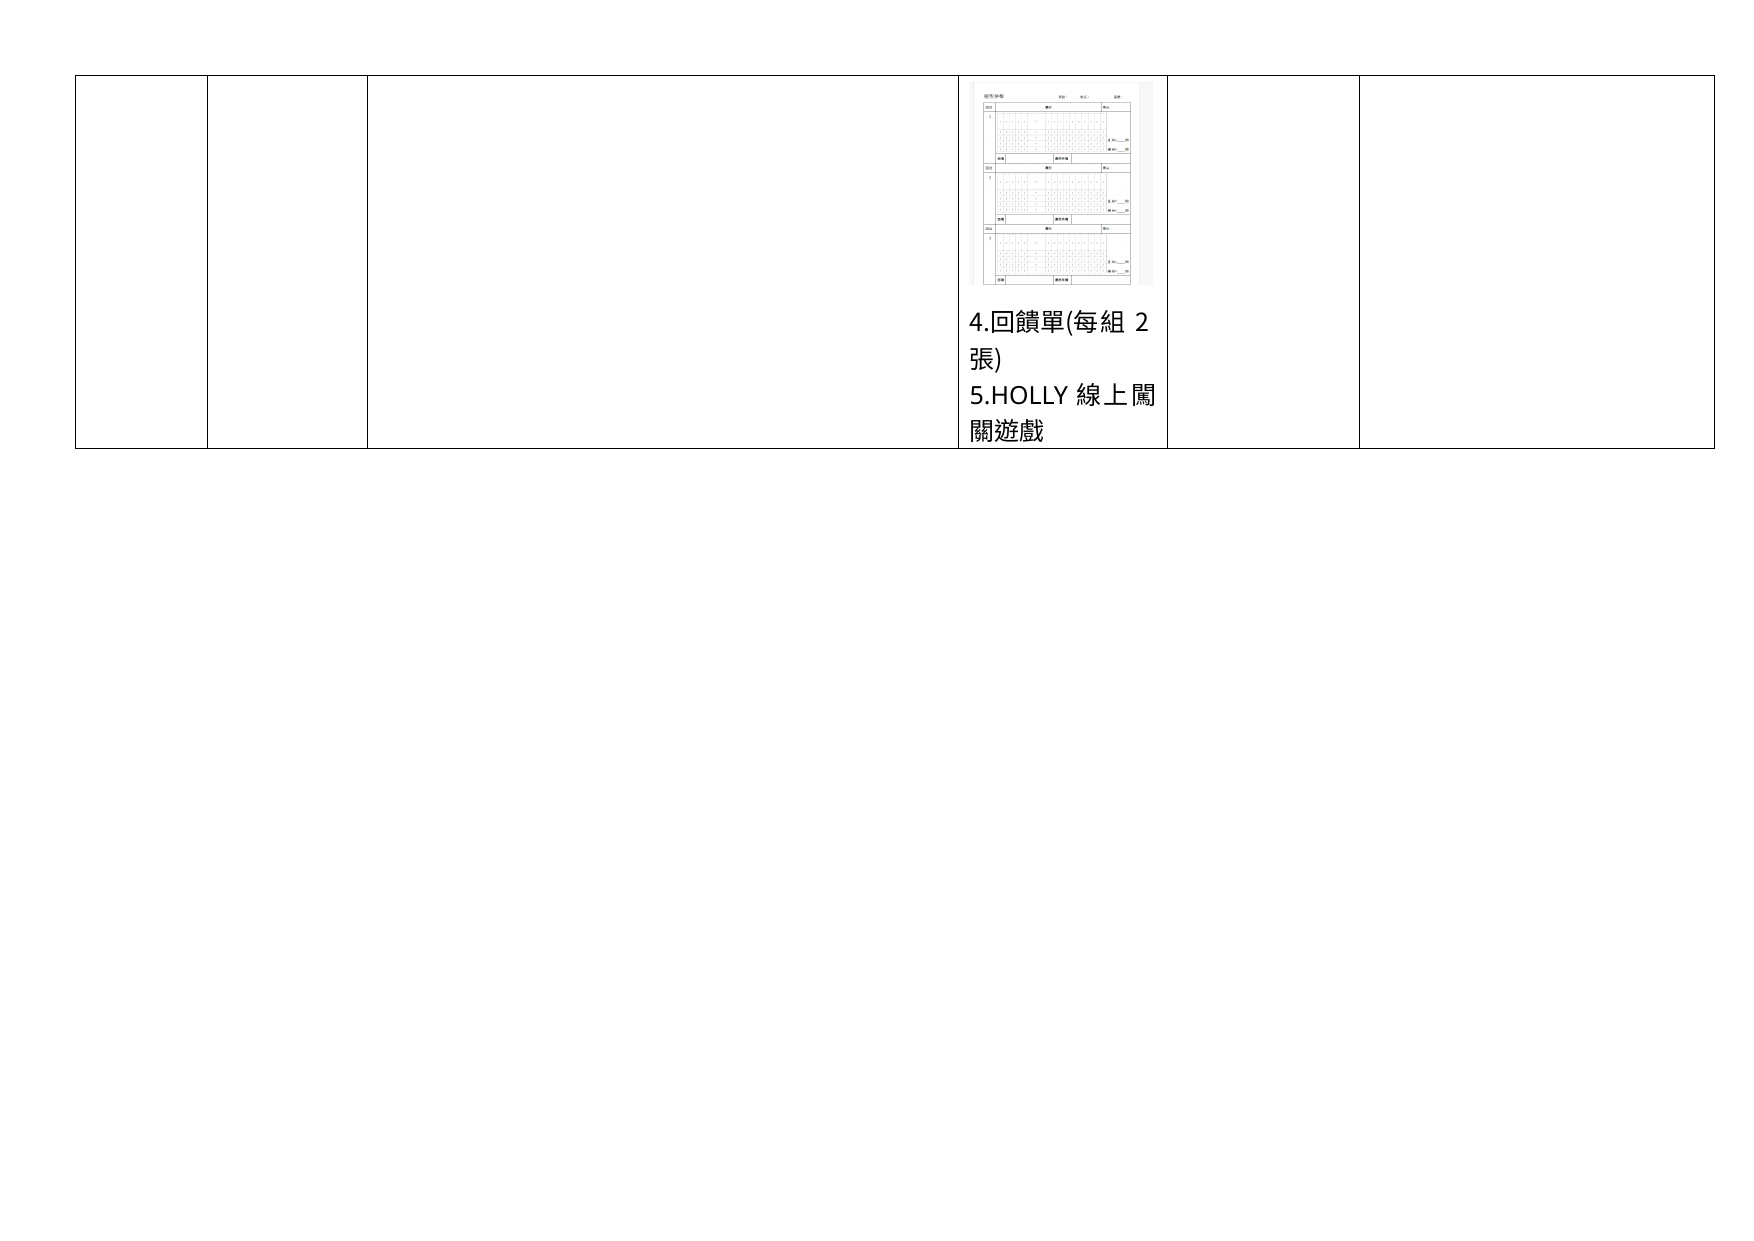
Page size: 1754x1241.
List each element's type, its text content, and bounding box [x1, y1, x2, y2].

table_cell [368, 76, 958, 448]
table_cell [1168, 76, 1359, 448]
table_cell [76, 76, 207, 448]
table_cell [1360, 76, 1714, 448]
picture [985, 76, 1124, 285]
table_cell [208, 76, 367, 448]
table_cell 1.活動器材：設計好的大正方形(x2)、長方形(x)、小正方形(1)拼板若干個。(需請學生從紙板剪下) 2.PPT 2.紀錄單(每組 4 份) 3.學習單(每組 4 張) 4.回饋單(每組 2 張) 5.HOLLY線上闖關遊戲 [959, 76, 1167, 448]
